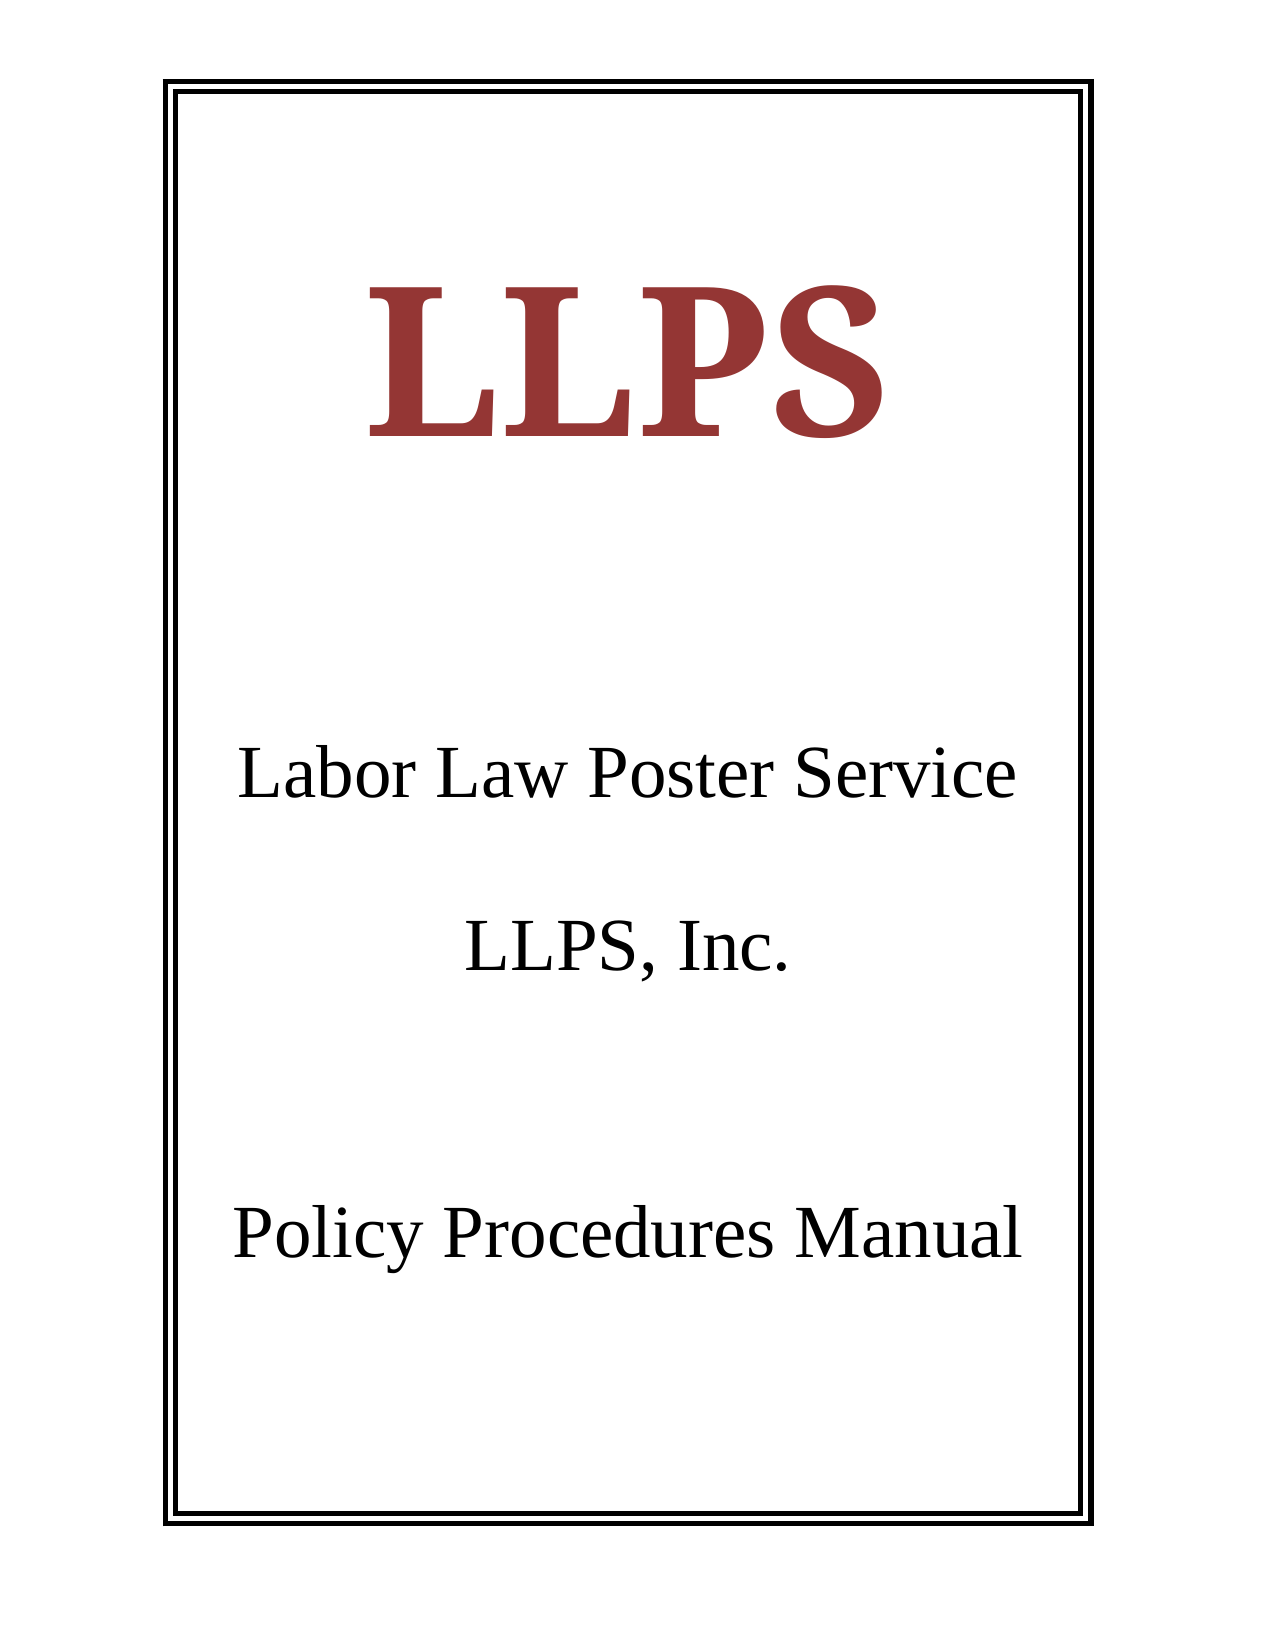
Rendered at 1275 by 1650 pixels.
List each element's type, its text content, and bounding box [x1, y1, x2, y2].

subtitle LLPS [190, 214, 1066, 497]
text Labor Law Poster Service [190, 727, 1066, 814]
text LLPS, Inc. [190, 900, 1066, 986]
text Policy Procedures Manual [190, 1187, 1066, 1274]
